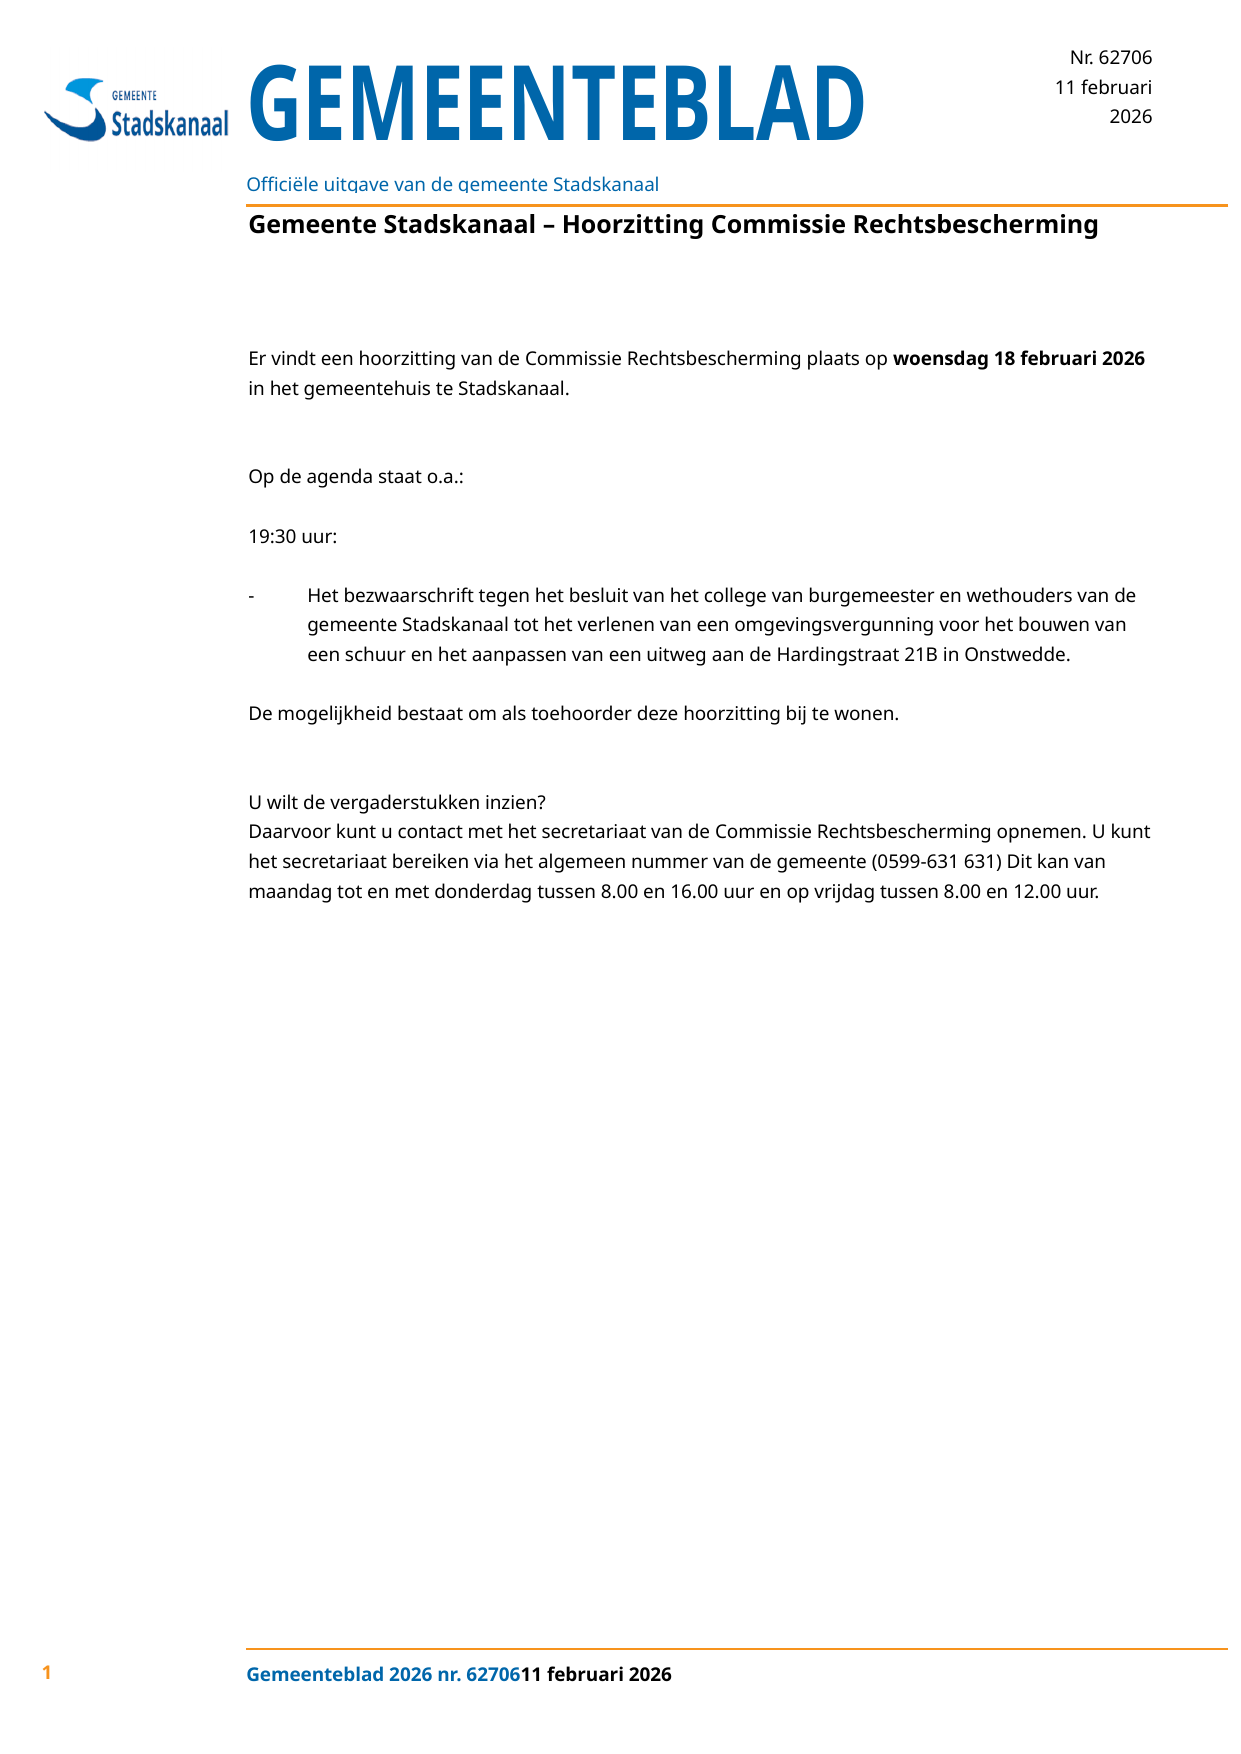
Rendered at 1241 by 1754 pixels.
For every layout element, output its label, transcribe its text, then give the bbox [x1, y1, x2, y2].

text Daarvoor kunt u contact met het secretariaat van de Commissie Rechtsbescherming opnemen. U kunt het secretariaat bereiken via het algemeen nummer van de gemeente (0599-631 631) Dit kan van maandag tot en met donderdag tussen 8.00 en 16.00 uur en op vrijdag tussen 8.00 en 12.00 uur. [248, 819, 1152, 903]
text De mogelijkheid bestaat om als toehoorder deze hoorzitting bij te wonen. [248, 700, 1152, 726]
text Gemeente Stadskanaal – Hoorzitting Commissie Rechtsbescherming [248, 207, 1152, 241]
text 19:30 uur: [248, 523, 1152, 548]
text U wilt de vergaderstukken inzien? [248, 789, 1152, 815]
list Het bezwaarschrift tegen het besluit van het college van burgemeester en wethouders van de gemeente Stadskanaal tot het verlenen van een omgevingsvergunning voor het bouwen van een schuur en het aanpassen van een uitweg aan de Hardingstraat 21B in Onstwedde. [248, 582, 1152, 667]
text Er vindt een hoorzitting van de Commissie Rechtsbescherming plaats op woensdag 18 februari 2026 in het gemeentehuis te Stadskanaal. [248, 345, 1152, 401]
picture [41, 47, 231, 172]
text Op de agenda staat o.a.: [248, 464, 1152, 489]
